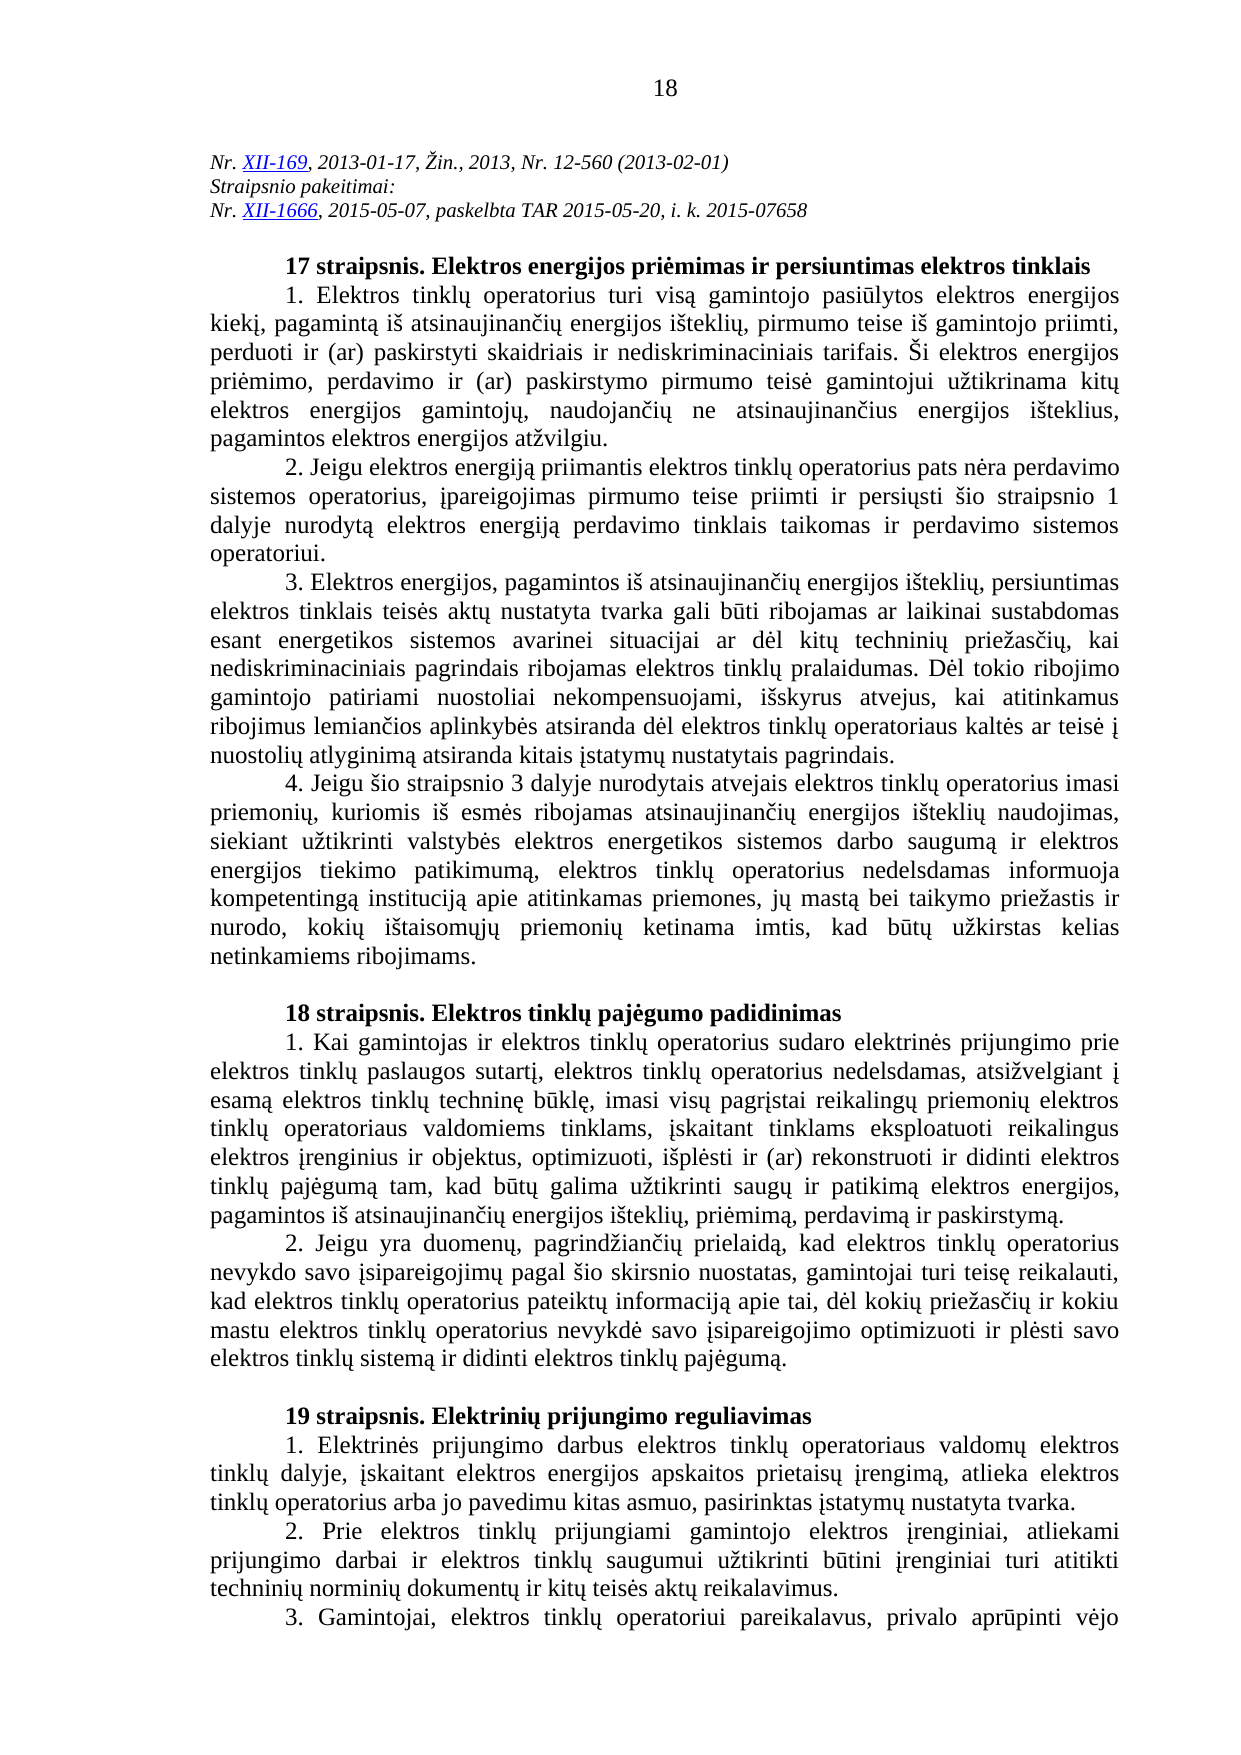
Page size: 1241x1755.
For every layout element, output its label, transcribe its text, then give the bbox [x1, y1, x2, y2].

text 17 straipsnis. Elektros energijos priėmimas ir persiuntimas elektros tinklais [210, 251, 1120, 280]
text Nr. XII-1666, 2015-05-07, paskelbta TAR 2015-05-20, i. k. 2015-07658 [210, 198, 1120, 222]
text 1. Elektros tinklų operatorius turi visą gamintojo pasiūlytos elektros energijos kiekį, pagamintą iš atsinaujinančių energijos išteklių, pirmumo teise iš gamintojo priimti, perduoti ir (ar) paskirstyti skaidriais ir nediskriminaciniais tarifais. Ši elektros energijos priėmimo, perdavimo ir (ar) paskirstymo pirmumo teisė gamintojui užtikrinama kitų elektros energijos gamintojų, naudojančių ne atsinaujinančius energijos išteklius, pagamintos elektros energijos atžvilgiu. [210, 280, 1120, 452]
text Nr. XII-169, 2013-01-17, Žin., 2013, Nr. 12-560 (2013-02-01) [210, 150, 1120, 174]
text 2. Prie elektros tinklų prijungiami gamintojo elektros įrenginiai, atliekami prijungimo darbai ir elektros tinklų saugumui užtikrinti būtini įrenginiai turi atitikti techninių norminių dokumentų ir kitų teisės aktų reikalavimus. [210, 1516, 1120, 1602]
text 4. Jeigu šio straipsnio 3 dalyje nurodytais atvejais elektros tinklų operatorius imasi priemonių, kuriomis iš esmės ribojamas atsinaujinančių energijos išteklių naudojimas, siekiant užtikrinti valstybės elektros energetikos sistemos darbo saugumą ir elektros energijos tiekimo patikimumą, elektros tinklų operatorius nedelsdamas informuoja kompetentingą instituciją apie atitinkamas priemones, jų mastą bei taikymo priežastis ir nurodo, kokių ištaisomųjų priemonių ketinama imtis, kad būtų užkirstas kelias netinkamiems ribojimams. [210, 768, 1120, 970]
text Straipsnio pakeitimai: [210, 174, 1120, 198]
text 3. Gamintojai, elektros tinklų operatoriui pareikalavus, privalo aprūpinti vėjo [210, 1602, 1120, 1631]
text 3. Elektros energijos, pagamintos iš atsinaujinančių energijos išteklių, persiuntimas elektros tinklais teisės aktų nustatyta tvarka gali būti ribojamas ar laikinai sustabdomas esant energetikos sistemos avarinei situacijai ar dėl kitų techninių priežasčių, kai nediskriminaciniais pagrindais ribojamas elektros tinklų pralaidumas. Dėl tokio ribojimo gamintojo patiriami nuostoliai nekompensuojami, išskyrus atvejus, kai atitinkamus ribojimus lemiančios aplinkybės atsiranda dėl elektros tinklų operatoriaus kaltės ar teisė į nuostolių atlyginimą atsiranda kitais įstatymų nustatytais pagrindais. [210, 567, 1120, 768]
text 1. Kai gamintojas ir elektros tinklų operatorius sudaro elektrinės prijungimo prie elektros tinklų paslaugos sutartį, elektros tinklų operatorius nedelsdamas, atsižvelgiant į esamą elektros tinklų techninę būklę, imasi visų pagrįstai reikalingų priemonių elektros tinklų operatoriaus valdomiems tinklams, įskaitant tinklams eksploatuoti reikalingus elektros įrenginius ir objektus, optimizuoti, išplėsti ir (ar) rekonstruoti ir didinti elektros tinklų pajėgumą tam, kad būtų galima užtikrinti saugų ir patikimą elektros energijos, pagamintos iš atsinaujinančių energijos išteklių, priėmimą, perdavimą ir paskirstymą. [210, 1027, 1120, 1228]
text 1. Elektrinės prijungimo darbus elektros tinklų operatoriaus valdomų elektros tinklų dalyje, įskaitant elektros energijos apskaitos prietaisų įrengimą, atlieka elektros tinklų operatorius arba jo pavedimu kitas asmuo, pasirinktas įstatymų nustatyta tvarka. [210, 1430, 1120, 1516]
text 18 straipsnis. Elektros tinklų pajėgumo padidinimas [210, 998, 1120, 1027]
text 2. Jeigu elektros energiją priimantis elektros tinklų operatorius pats nėra perdavimo sistemos operatorius, įpareigojimas pirmumo teise priimti ir persiųsti šio straipsnio 1 dalyje nurodytą elektros energiją perdavimo tinklais taikomas ir perdavimo sistemos operatoriui. [210, 452, 1120, 567]
text 19 straipsnis. Elektrinių prijungimo reguliavimas [210, 1401, 1120, 1430]
text 2. Jeigu yra duomenų, pagrindžiančių prielaidą, kad elektros tinklų operatorius nevykdo savo įsipareigojimų pagal šio skirsnio nuostatas, gamintojai turi teisę reikalauti, kad elektros tinklų operatorius pateiktų informaciją apie tai, dėl kokių priežasčių ir kokiu mastu elektros tinklų operatorius nevykdė savo įsipareigojimo optimizuoti ir plėsti savo elektros tinklų sistemą ir didinti elektros tinklų pajėgumą. [210, 1228, 1120, 1372]
